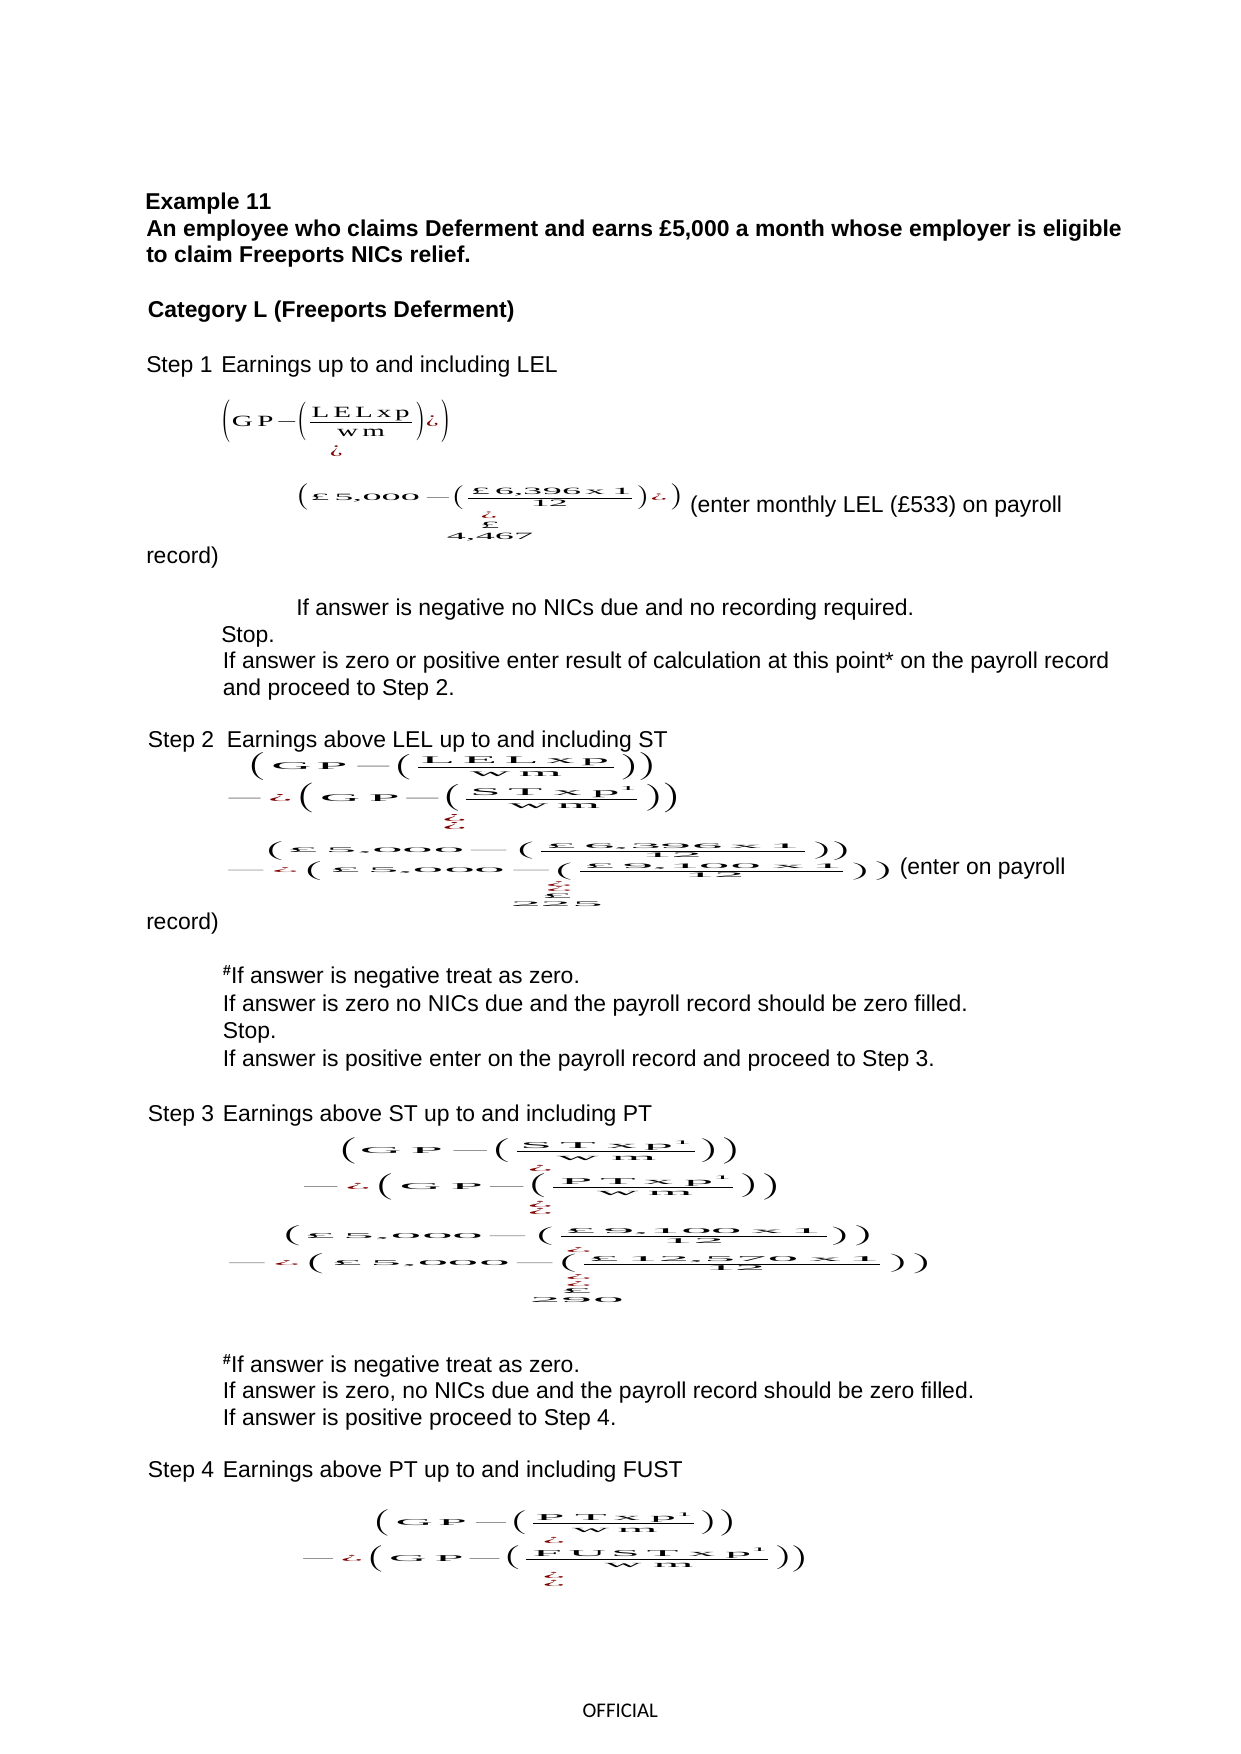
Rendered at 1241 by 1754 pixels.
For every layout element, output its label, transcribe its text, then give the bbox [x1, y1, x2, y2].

text Step 2 Earnings above LEL up to and including ST [148, 726, 1124, 752]
text Step 3 Earnings above ST up to and including PT [148, 1100, 1124, 1127]
text Step 4 Earnings above PT up to and including FUST [148, 1456, 1122, 1483]
text #If answer is negative treat as zero. [148, 1351, 1124, 1377]
subtitle Example 11 [145, 188, 1124, 214]
text (enter on payroll record) [146, 841, 1124, 934]
text If answer is zero, no NICs due and the payroll record should be zero filled. [148, 1377, 1124, 1403]
text Stop. [148, 1017, 1124, 1044]
text Step 1 Earnings up to and including LEL [146, 351, 1124, 377]
text If answer is zero no NICs due and the payroll record should be zero filled. [148, 990, 1124, 1016]
text #If answer is negative treat as zero. [148, 962, 1124, 988]
text If answer is positive proceed to Step 4. [148, 1403, 1124, 1430]
text If answer is negative no NICs due and no recording required. [146, 594, 1124, 621]
text If answer is zero or positive enter result of calculation at this point* on the payroll record and proceed to Step 2. [223, 647, 1124, 700]
text Category L (Freeports Deferment) [148, 296, 1124, 322]
text If answer is positive enter on the payroll record and proceed to Step 3. [148, 1045, 1124, 1071]
text Stop. [146, 621, 1124, 647]
text (enter monthly LEL (£533) on payroll record) [146, 484, 1124, 568]
text An employee who claims Deferment and earns £5,000 a month whose employer is eligible to claim Freeports NICs relief. [146, 214, 1124, 267]
